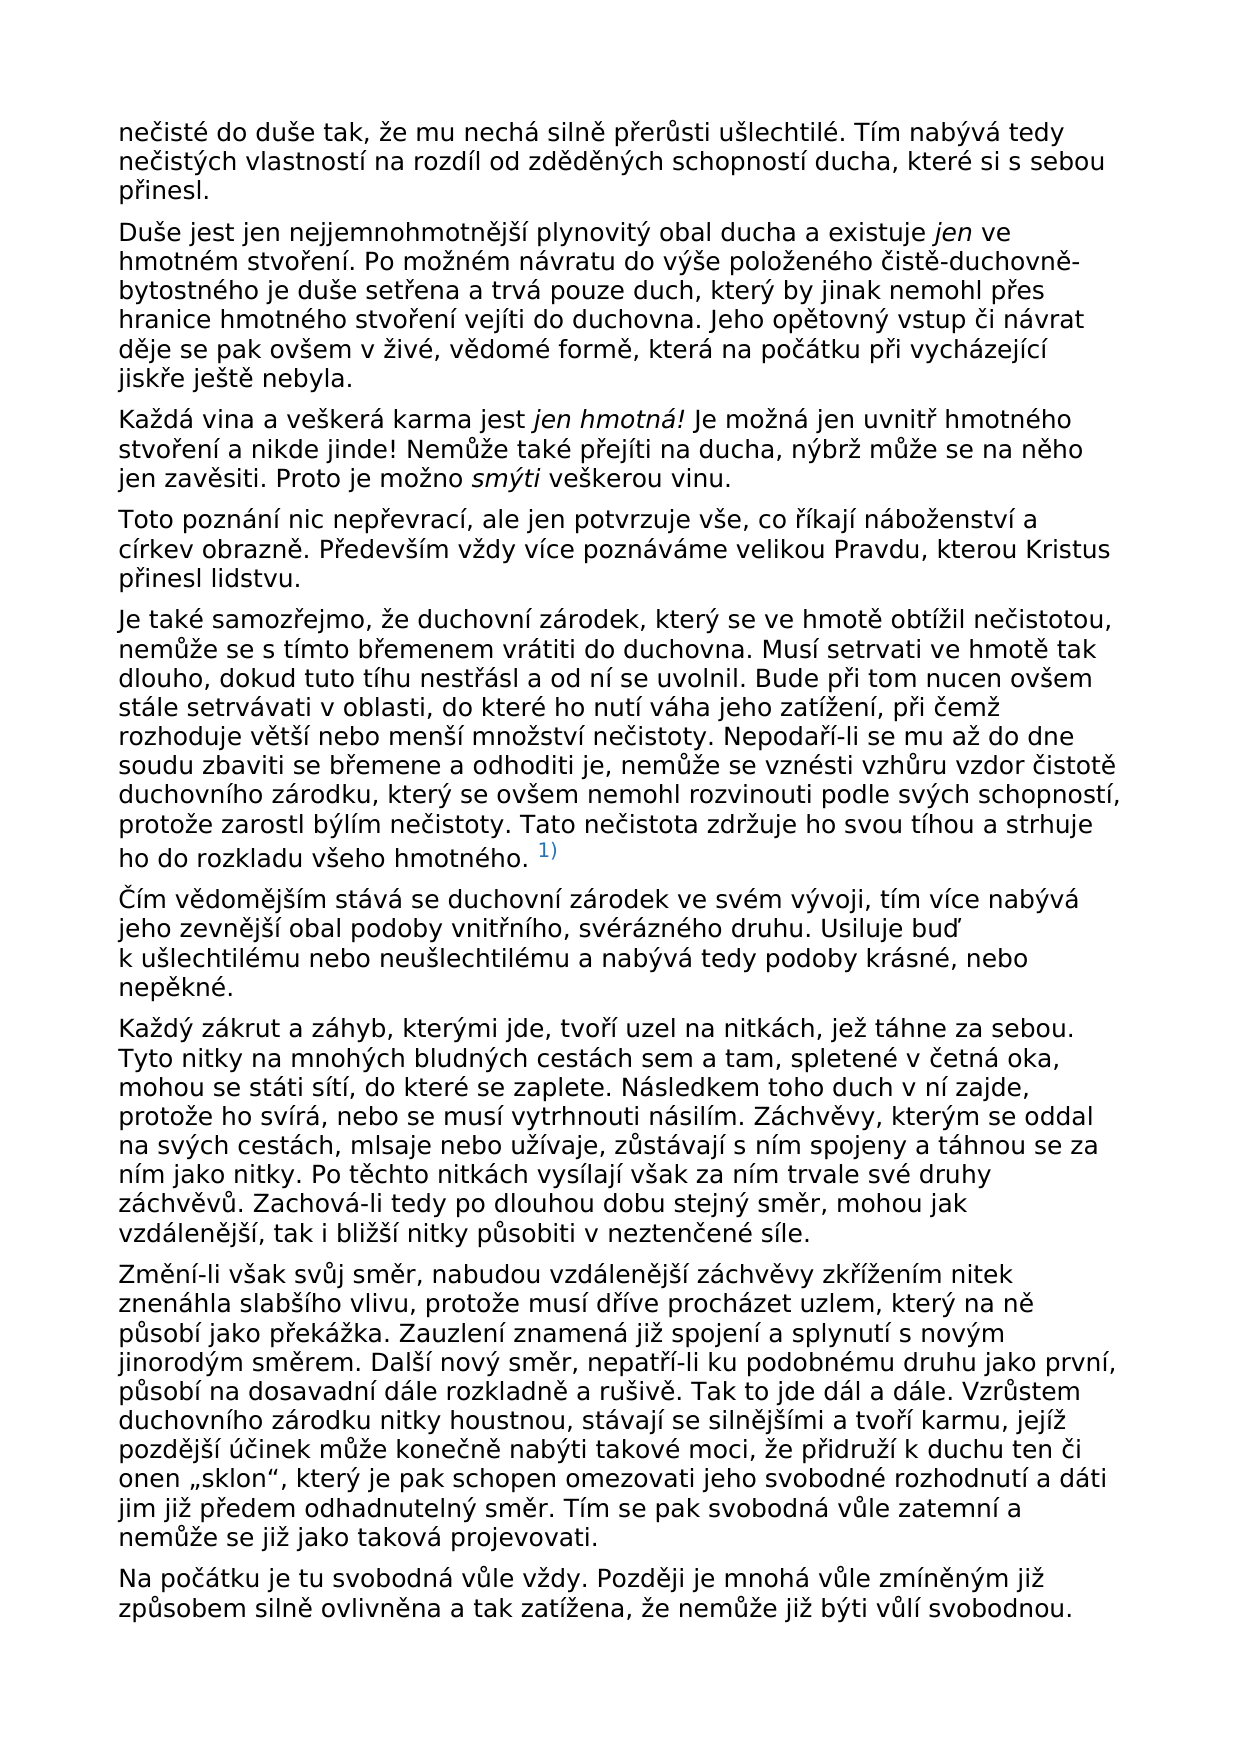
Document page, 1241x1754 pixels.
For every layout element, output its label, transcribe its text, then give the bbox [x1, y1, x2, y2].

text Na počátku je tu svobodná vůle vždy. Později je mnohá vůle zmíněným již způsobem silně ovlivněna a tak zatížena, že nemůže již býti vůlí svobodnou. [118, 1565, 1122, 1623]
text Každá vina a veškerá karma jest jen hmotná! Je možná jen uvnitř hmotného stvoření a nikde jinde! Nemůže také přejíti na ducha, nýbrž může se na něho jen zavěsiti. Proto je možno smýti veškerou vinu. [118, 406, 1122, 493]
text Čím vědomějším stává se duchovní zárodek ve svém vývoji, tím více nabývá jeho zevnější obal podoby vnitřního, svérázného druhu. Usiluje buď k ušlechtilému nebo neušlechtilému a nabývá tedy podoby krásné, nebo nepěkné. [118, 886, 1122, 1002]
text Toto poznání nic nepřevrací, ale jen potvrzuje vše, co říkají náboženství a církev obrazně. Především vždy více poznáváme velikou Pravdu, kterou Kristus přinesl lidstvu. [118, 506, 1122, 593]
text Duše jest jen nejjemnohmotnější plynovitý obal ducha a existuje jen ve hmotném stvoření. Po možném návratu do výše položeného čistě-duchovně-bytostného je duše setřena a trvá pouze duch, který by jinak nemohl přes hranice hmotného stvoření vejíti do duchovna. Jeho opětovný vstup či návrat děje se pak ovšem v živé, vědomé formě, která na počátku při vycházející jiskře ještě nebyla. [118, 218, 1122, 393]
text Každý zákrut a záhyb, kterými jde, tvoří uzel na nitkách, jež táhne za sebou. Tyto nitky na mnohých bludných cestách sem a tam, spletené v četná oka, mohou se státi sítí, do které se zaplete. Následkem toho duch v ní zajde, protože ho svírá, nebo se musí vytrhnouti násilím. Záchvěvy, kterým se oddal na svých cestách, mlsaje nebo užívaje, zůstávají s ním spojeny a táhnou se za ním jako nitky. Po těchto nitkách vysílají však za ním trvale své druhy záchvěvů. Zachová-li tedy po dlouhou dobu stejný směr, mohou jak vzdálenější, tak i bližší nitky působiti v neztenčené síle. [118, 1015, 1122, 1248]
text nečisté do duše tak, že mu nechá silně přerůsti ušlechtilé. Tím nabývá tedy nečistých vlastností na rozdíl od zděděných schopností ducha, které si s sebou přinesl. [118, 118, 1122, 206]
text Změní-li však svůj směr, nabudou vzdálenější záchvěvy zkřížením nitek znenáhla slabšího vlivu, protože musí dříve procházet uzlem, který na ně působí jako překážka. Zauzlení znamená již spojení a splynutí s novým jinorodým směrem. Další nový směr, nepatří-li ku podobnému druhu jako první, působí na dosavadní dále rozkladně a rušivě. Tak to jde dál a dále. Vzrůstem duchovního zárodku nitky houstnou, stávají se silnějšími a tvoří karmu, jejíž pozdější účinek může konečně nabýti takové moci, že přidruží k duchu ten či onen „sklon“, který je pak schopen omezovati jeho svobodné rozhodnutí a dáti jim již předem odhadnutelný směr. Tím se pak svobodná vůle zatemní a nemůže se již jako taková projevovati. [118, 1261, 1122, 1552]
text Je také samozřejmo, že duchovní zárodek, který se ve hmotě obtížil nečistotou, nemůže se s tímto břemenem vrátiti do duchovna. Musí setrvati ve hmotě tak dlouho, dokud tuto tíhu nestřásl a od ní se uvolnil. Bude při tom nucen ovšem stále setrvávati v oblasti, do které ho nutí váha jeho zatížení, při čemž rozhoduje větší nebo menší množství nečistoty. Nepodaří-li se mu až do dne soudu zbaviti se břemene a odhoditi je, nemůže se vznésti vzhůru vzdor čistotě duchovního zárodku, který se ovšem nemohl rozvinouti podle svých schopností, protože zarostl býlím nečistoty. Tato nečistota zdržuje ho svou tíhou a strhuje ho do rozkladu všeho hmotného. 1) [118, 606, 1122, 873]
